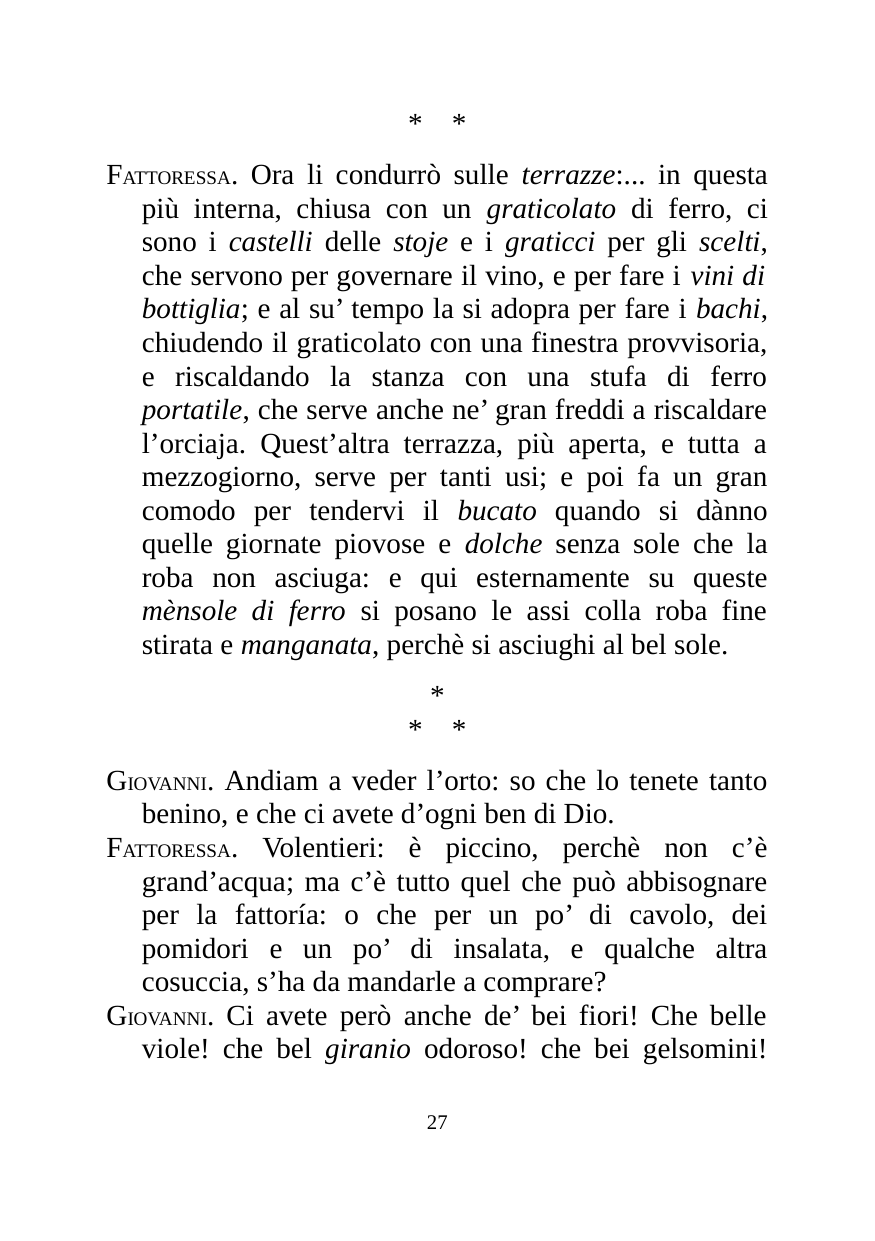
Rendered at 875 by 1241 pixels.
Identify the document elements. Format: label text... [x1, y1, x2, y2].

text Fattoressa. Ora li condurrò sulle terrazze:... in questa più interna, chiusa con un graticolato di ferro, ci sono i castelli delle stoje e i graticci per gli scelti, che servono per governare il vino, e per fare i vini di bottiglia; e al su’ tempo la si adopra per fare i bachi, chiudendo il graticolato con una finestra provvisoria, e riscaldando la stanza con una stufa di ferro portatile, che serve anche ne’ gran freddi a riscaldare l’orciaja. Quest’altra terrazza, più aperta, e tutta a mezzogiorno, serve per tanti usi; e poi fa un gran comodo per tendervi il bucato quando si dànno quelle giornate piovose e dolche senza sole che la roba non asciuga: e qui esternamente su queste mènsole di ferro si posano le assi colla roba fine stirata e manganata, perchè si asciughi al bel sole. [106, 157, 768, 661]
text Fattoressa. Volentieri: è piccino, perchè non c’è grand’acqua; ma c’è tutto quel che può abbisognare per la fattoría: o che per un po’ di cavolo, dei pomidori e un po’ di insalata, e qualche altra cosuccia, s’ha da mandarle a comprare? [106, 830, 768, 998]
text * * [106, 106, 768, 140]
text Giovanni. Ci avete però anche de’ bei fiori! Che belle viole! che bel giranio odoroso! che bei gelsomini! [106, 998, 768, 1065]
text * * [106, 712, 768, 745]
text * [106, 678, 768, 712]
text Giovanni. Andiam a veder l’orto: so che lo tenete tanto benino, e che ci avete d’ogni ben di Dio. [106, 763, 768, 830]
